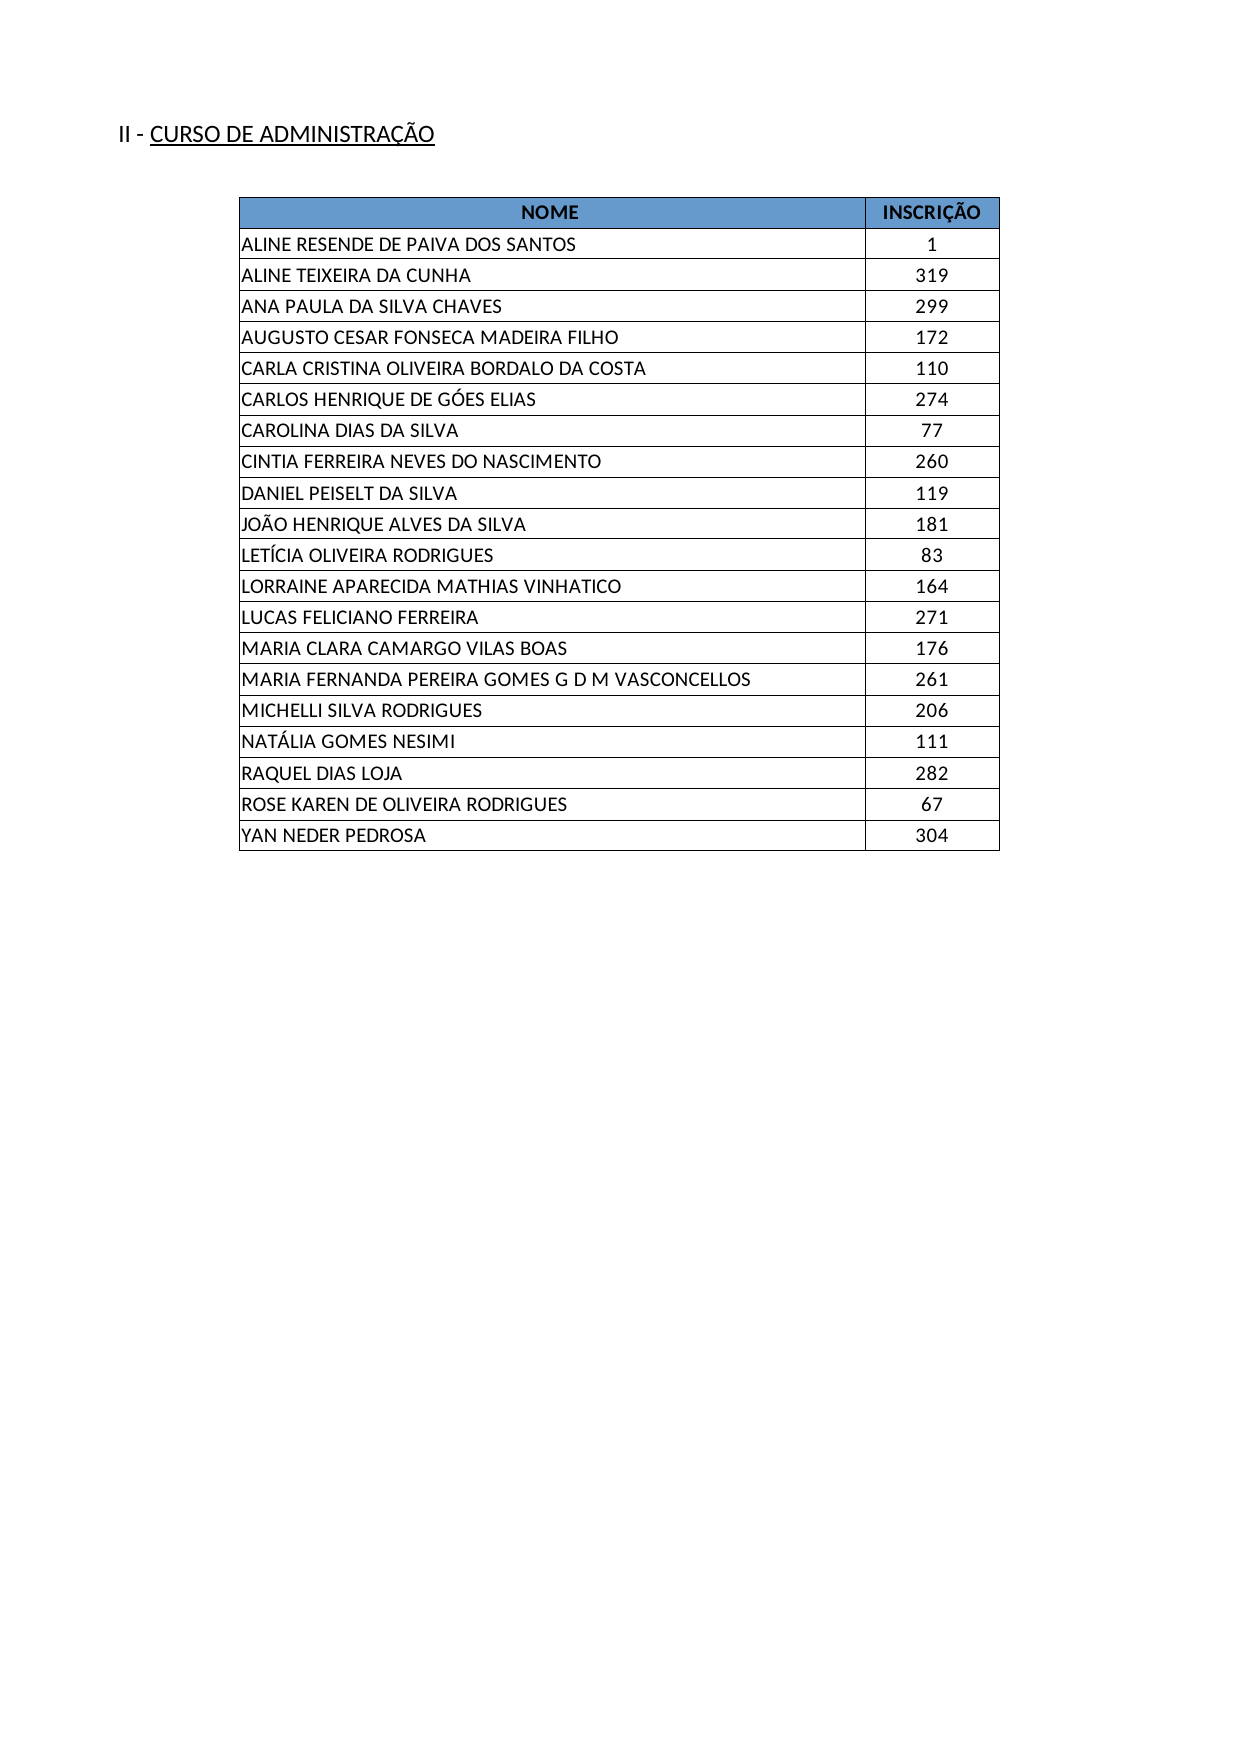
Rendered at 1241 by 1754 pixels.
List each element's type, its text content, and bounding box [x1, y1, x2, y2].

text II - CURSO DE ADMINISTRAÇÃO [118, 118, 1122, 149]
